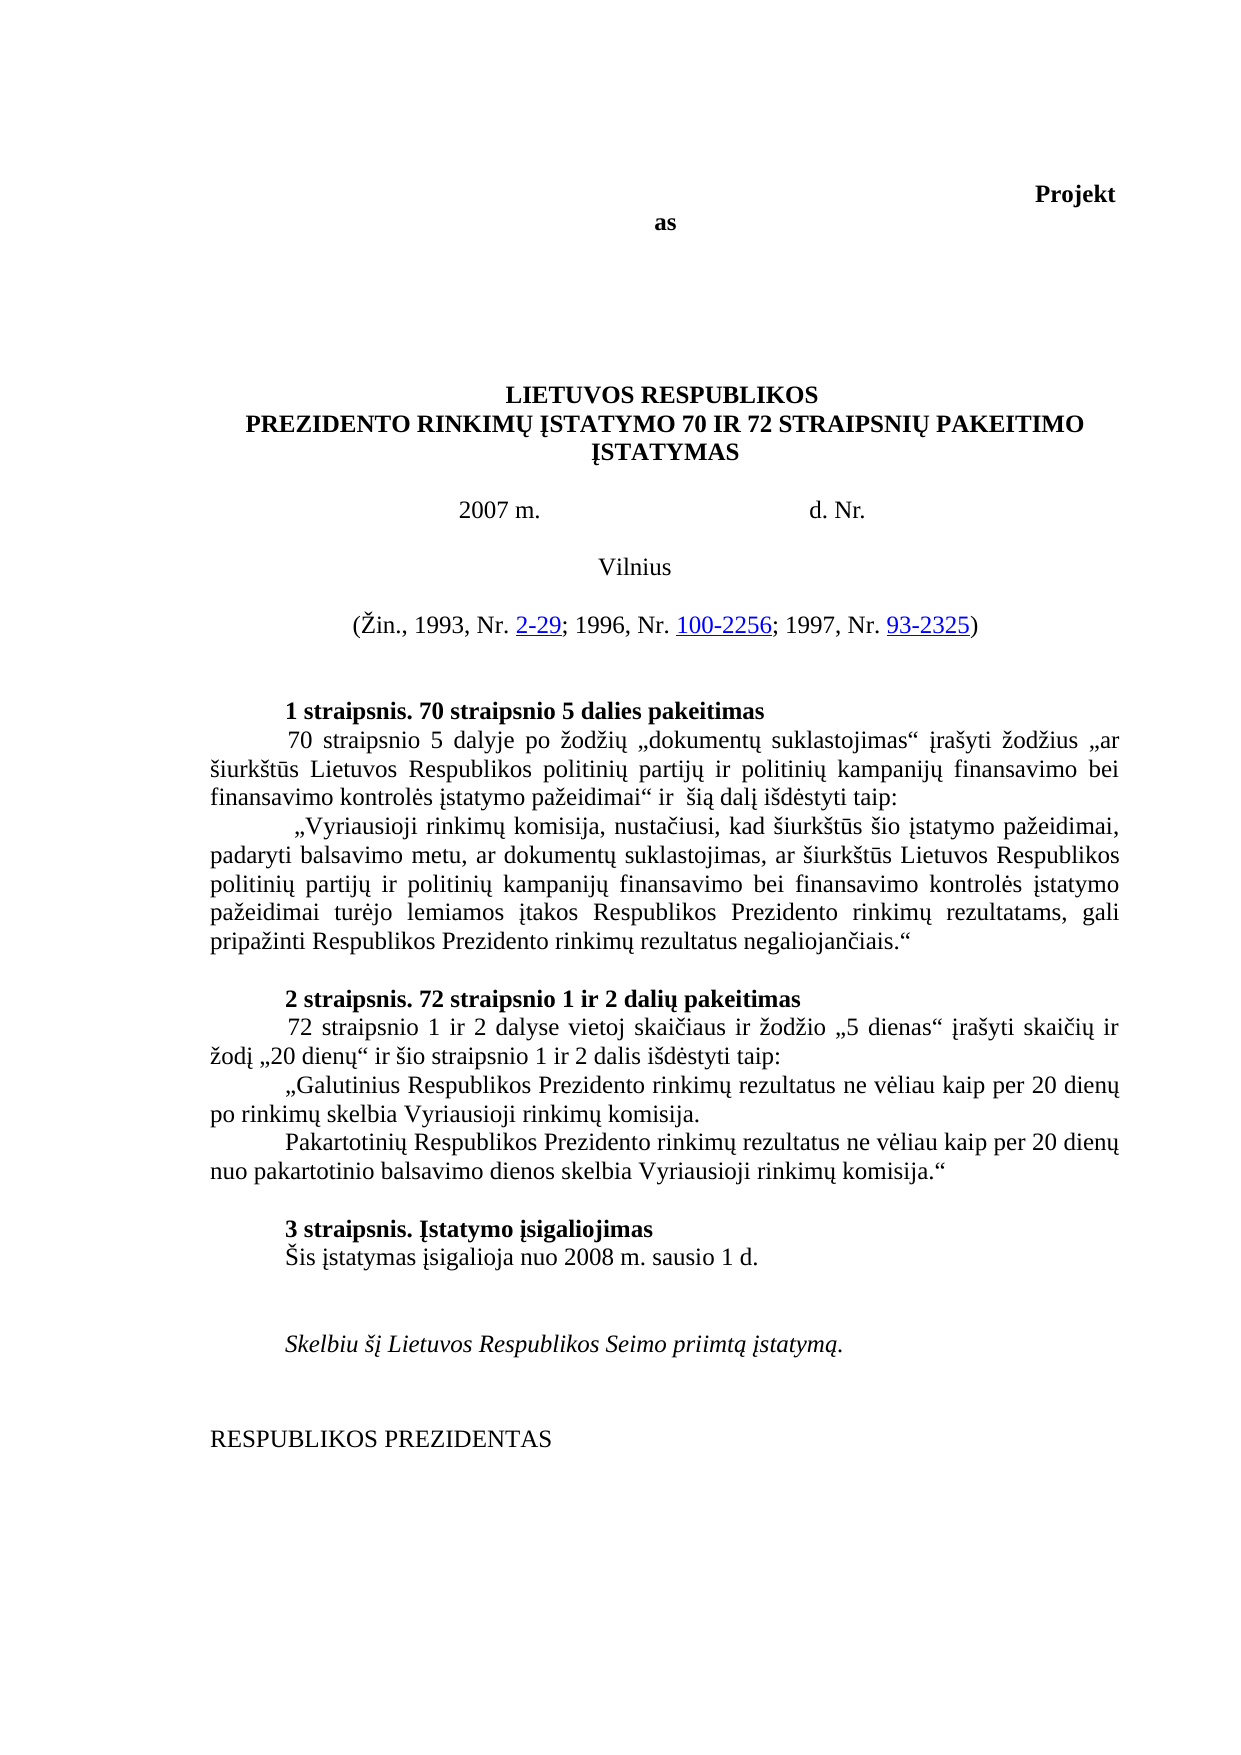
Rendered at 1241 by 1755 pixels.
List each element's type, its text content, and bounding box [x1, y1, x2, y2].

text 2007 m. d. Nr. [210, 495, 1120, 524]
text Pakartotinių Respublikos Prezidento rinkimų rezultatus ne vėliau kaip per 20 dienų nuo pakartotinio balsavimo dienos skelbia Vyriausioji rinkimų komisija.“ [210, 1127, 1120, 1185]
text Skelbiu šį Lietuvos Respublikos Seimo priimtą įstatymą. [210, 1329, 1120, 1357]
text 2 straipsnis. 72 straipsnio 1 ir 2 dalių pakeitimas [210, 984, 1120, 1012]
text „Vyriausioji rinkimų komisija, nustačiusi, kad šiurkštūs šio įstatymo pažeidimai, padaryti balsavimo metu, ar dokumentų suklastojimas, ar šiurkštūs Lietuvos Respublikos politinių partijų ir politinių kampanijų finansavimo bei finansavimo kontrolės įstatymo pažeidimai turėjo lemiamos įtakos Respublikos Prezidento rinkimų rezultatams, gali pripažinti Respublikos Prezidento rinkimų rezultatus negaliojančiais.“ [210, 811, 1120, 955]
text RESPUBLIKOS PREZIDENTAS [210, 1424, 1120, 1453]
text Projektas [210, 179, 1120, 265]
text Vilnius [210, 552, 1120, 581]
text (Žin., 1993, Nr. 2-29; 1996, Nr. 100-2256; 1997, Nr. 93-2325) [210, 610, 1120, 639]
text ĮSTATYMAS [210, 437, 1120, 466]
text 1 straipsnis. 70 straipsnio 5 dalies pakeitimas [210, 696, 1120, 725]
text „Galutinius Respublikos Prezidento rinkimų rezultatus ne vėliau kaip per 20 dienų po rinkimų skelbia Vyriausioji rinkimų komisija. [210, 1070, 1120, 1127]
text 70 straipsnio 5 dalyje po žodžių „dokumentų suklastojimas“ įrašyti žodžius „ar šiurkštūs Lietuvos Respublikos politinių partijų ir politinių kampanijų finansavimo bei finansavimo kontrolės įstatymo pažeidimai“ ir šią dalį išdėstyti taip: [210, 725, 1120, 811]
text PREZIDENTO RINKIMŲ ĮSTATYMO 70 IR 72 STRAIPSNIŲ PAKEITIMO [210, 409, 1120, 437]
text 3 straipsnis. Įstatymo įsigaliojimas [210, 1214, 1120, 1242]
text LIETUVOS RESPUBLIKOS [210, 380, 1120, 409]
text Šis įstatymas įsigalioja nuo 2008 m. sausio 1 d. [210, 1242, 1120, 1271]
text 72 straipsnio 1 ir 2 dalyse vietoj skaičiaus ir žodžio „5 dienas“ įrašyti skaičių ir žodį „20 dienų“ ir šio straipsnio 1 ir 2 dalis išdėstyti taip: [210, 1012, 1120, 1070]
